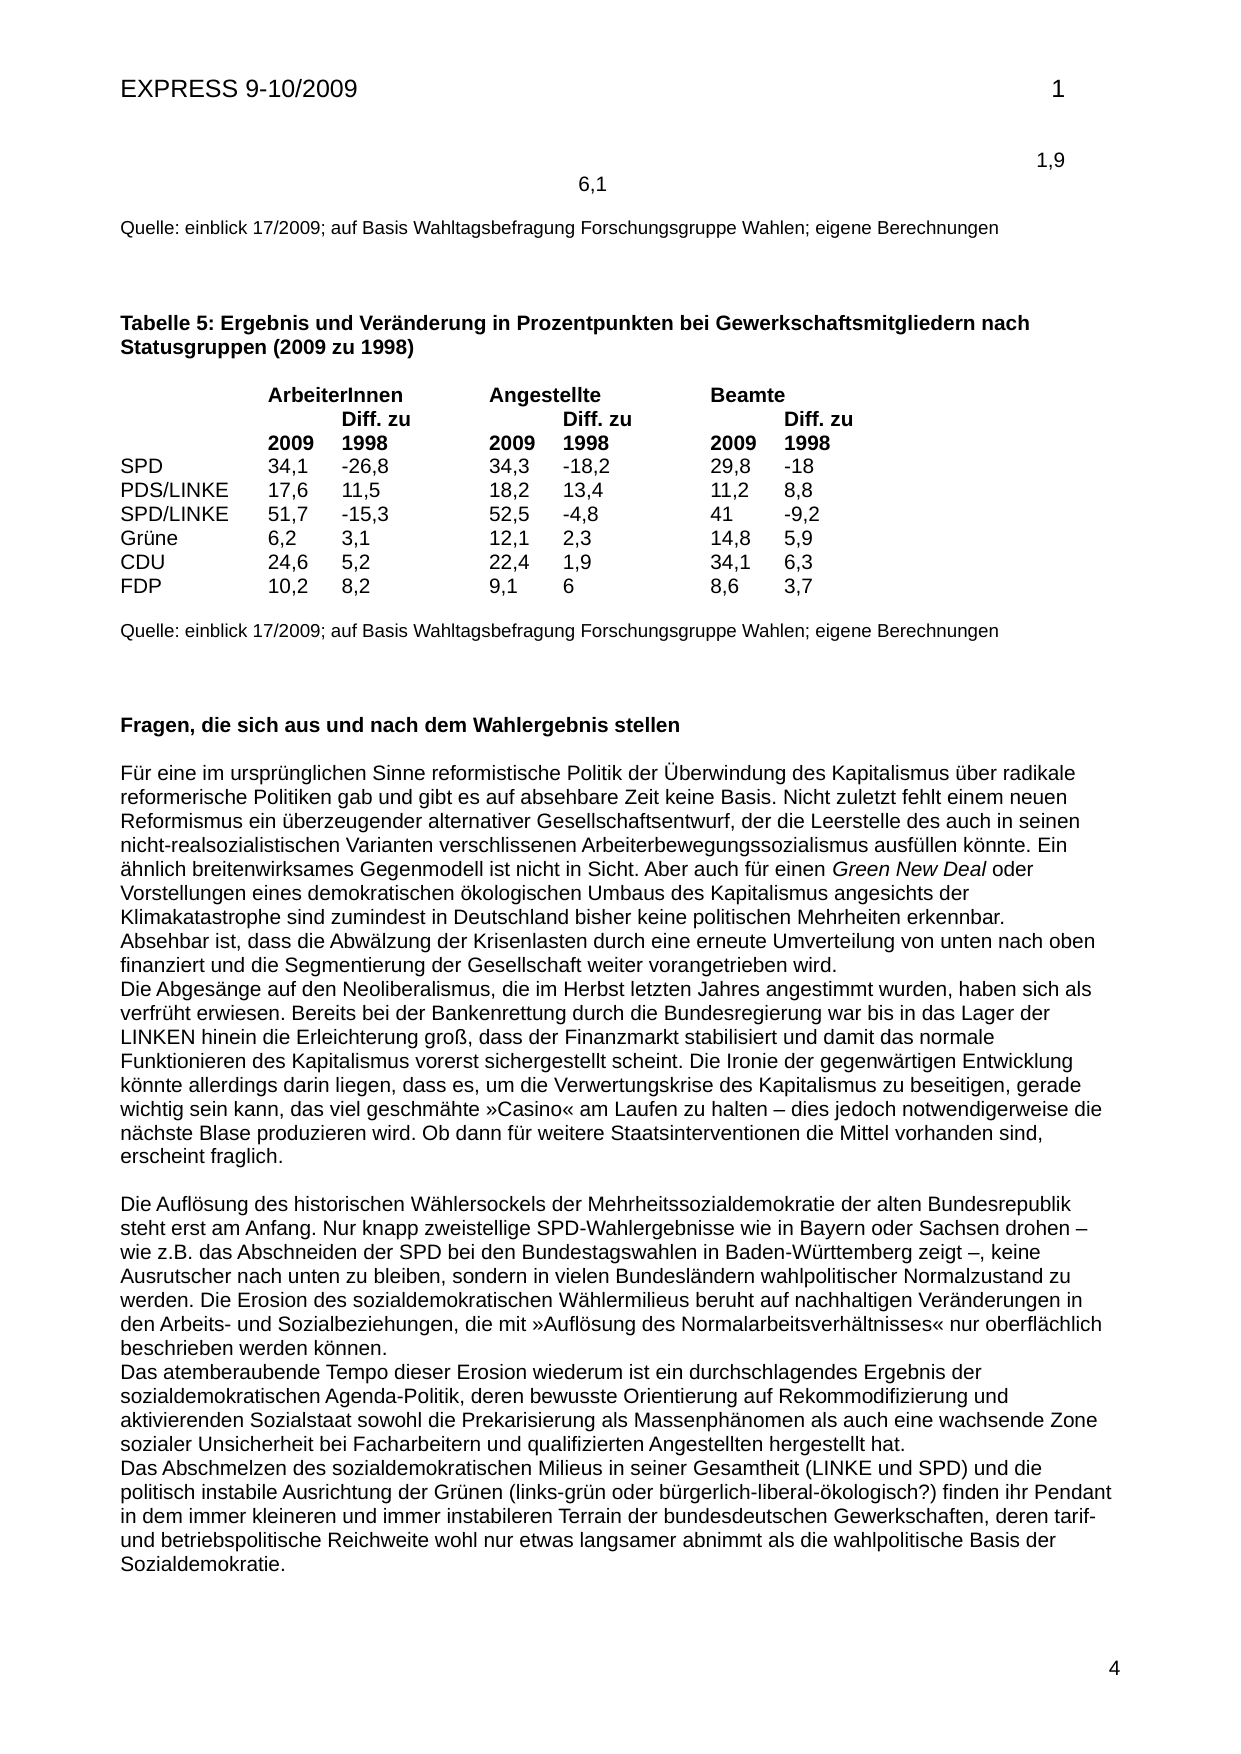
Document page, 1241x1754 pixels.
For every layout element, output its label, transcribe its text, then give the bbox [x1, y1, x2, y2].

text SPD 34,1 -26,8 34,3 -18,2 29,8 -18 [120, 454, 1120, 478]
subtitle Diff. zu Diff. zu Diff. zu [120, 406, 1120, 430]
text FDP 10,2 8,2 9,1 6 8,6 3,7 [120, 574, 1120, 598]
subtitle Fragen, die sich aus und nach dem Wahlergebnis stellen [120, 713, 1120, 737]
text ArbeiterInnen Angestellte Beamte [194, 382, 1120, 406]
text Die Abgesänge auf den Neoliberalismus, die im Herbst letzten Jahres angestimmt wurden, haben sich als verfrüht erwiesen. Bereits bei der Bankenrettung durch die Bundesregierung war bis in das Lager der LINKEN hinein die Erleichterung groß, dass der Finanzmarkt stabilisiert und damit das normale Funktionieren des Kapitalismus vorerst sichergestellt scheint. Die Ironie der gegenwärtigen Entwicklung könnte allerdings darin liegen, dass es, um die Verwertungskrise des Kapitalismus zu beseitigen, gerade wichtig sein kann, das viel geschmähte »Casino« am Laufen zu halten – dies jedoch notwendigerweise die nächste Blase produzieren wird. Ob dann für weitere Staatsinterventionen die Mittel vorhanden sind, erscheint fraglich. [120, 977, 1120, 1168]
text 2009 1998 2009 1998 2009 1998 [120, 430, 1120, 454]
text 1,9 6,1 [120, 148, 1120, 196]
text Die Auflösung des historischen Wählersockels der Mehrheitssozialdemokratie der alten Bundesrepublik steht erst am Anfang. Nur knapp zweistellige SPD-Wahlergebnisse wie in Bayern oder Sachsen drohen – wie z.B. das Abschneiden der SPD bei den Bundestagswahlen in Baden-Württemberg zeigt –, keine Ausrutscher nach unten zu bleiben, sondern in vielen Bundesländern wahlpolitischer Normalzustand zu werden. Die Erosion des sozialdemokratischen Wählermilieus beruht auf nachhaltigen Veränderungen in den Arbeits- und Sozialbeziehungen, die mit »Auflösung des Normalarbeitsverhältnisses« nur oberflächlich beschrieben werden können. [120, 1192, 1120, 1360]
text Das atemberaubende Tempo dieser Erosion wiederum ist ein durchschlagendes Ergebnis der sozialdemokratischen Agenda-Politik, deren bewusste Orientierung auf Rekommodifizierung und aktivierenden Sozialstaat sowohl die Prekarisierung als Massenphänomen als auch eine wachsende Zone sozialer Unsicherheit bei Facharbeitern und qualifizierten Angestellten hergestellt hat. [120, 1360, 1120, 1456]
text Quelle: einblick 17/2009; auf Basis Wahltagsbefragung Forschungsgruppe Wahlen; eigene Berechnungen [120, 217, 1120, 239]
text CDU 24,6 5,2 22,4 1,9 34,1 6,3 [120, 550, 1120, 574]
text Absehbar ist, dass die Abwälzung der Krisenlasten durch eine erneute Umverteilung von unten nach oben finanziert und die Segmentierung der Gesellschaft weiter vorangetrieben wird. [120, 929, 1120, 977]
text Für eine im ursprünglichen Sinne reformistische Politik der Überwindung des Kapitalismus über radikale reformerische Politiken gab und gibt es auf absehbare Zeit keine Basis. Nicht zuletzt fehlt einem neuen Reformismus ein überzeugender alternativer Gesellschaftsentwurf, der die Leerstelle des auch in seinen nicht-realsozialistischen Varianten verschlissenen Arbeiterbewegungssozialismus ausfüllen könnte. Ein ähnlich breitenwirksames Gegenmodell ist nicht in Sicht. Aber auch für einen Green New Deal oder Vorstellungen eines demokratischen ökologischen Umbaus des Kapitalismus angesichts der Klimakatastrophe sind zumindest in Deutschland bisher keine politischen Mehrheiten erkennbar. [120, 761, 1120, 929]
subtitle Tabelle 5: Ergebnis und Veränderung in Prozentpunkten bei Gewerkschaftsmitgliedern nach Statusgruppen (2009 zu 1998) [120, 311, 1120, 358]
text Das Abschmelzen des sozialdemokratischen Milieus in seiner Gesamtheit (LINKE und SPD) und die politisch instabile Ausrichtung der Grünen (links-grün oder bürgerlich-liberal-ökologisch?) finden ihr Pendant in dem immer kleineren und immer instabileren Terrain der bundesdeutschen Gewerkschaften, deren tarif- und betriebspolitische Reichweite wohl nur etwas langsamer abnimmt als die wahlpolitische Basis der Sozialdemokratie. [120, 1456, 1120, 1576]
text Grüne 6,2 3,1 12,1 2,3 14,8 5,9 [120, 526, 1120, 550]
text PDS/LINKE 17,6 11,5 18,2 13,4 11,2 8,8 [120, 478, 1120, 502]
text Quelle: einblick 17/2009; auf Basis Wahltagsbefragung Forschungsgruppe Wahlen; eigene Berechnungen [120, 619, 1120, 641]
text SPD/LINKE 51,7 -15,3 52,5 -4,8 41 -9,2 [120, 502, 1120, 526]
